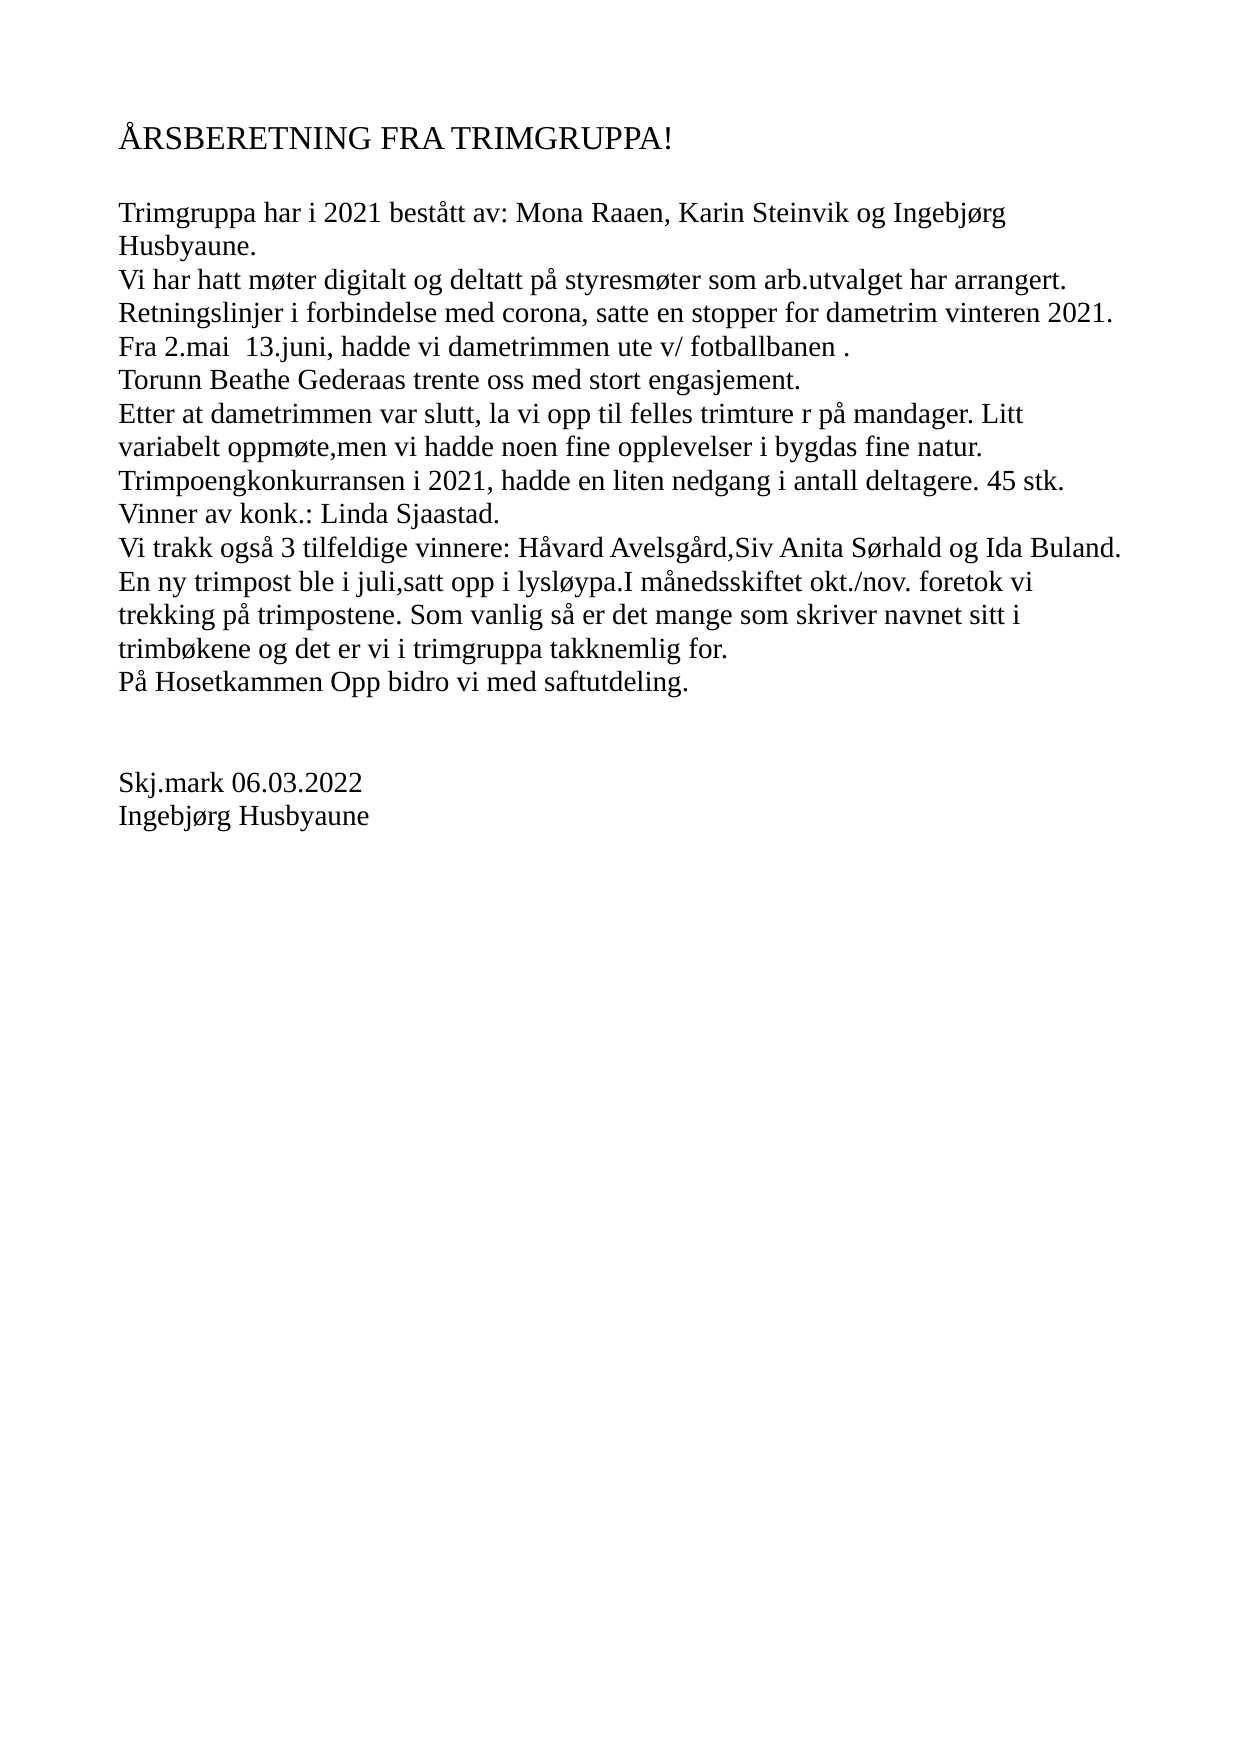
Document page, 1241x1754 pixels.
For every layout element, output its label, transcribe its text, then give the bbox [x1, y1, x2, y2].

text ÅRSBERETNING FRA TRIMGRUPPA! [118, 118, 1122, 156]
text Vi trakk også 3 tilfeldige vinnere: Håvard Avelsgård,Siv Anita Sørhald og Ida Buland. [118, 530, 1122, 564]
text Skj.mark 06.03.2022 [118, 765, 1122, 798]
text Vinner av konk.: Linda Sjaastad. [118, 497, 1122, 530]
text Vi har hatt møter digitalt og deltatt på styresmøter som arb.utvalget har arrangert. [118, 262, 1122, 295]
text Etter at dametrimmen var slutt, la vi opp til felles trimture r på mandager. Litt variabelt oppmøte,men vi hadde noen fine opplevelser i bygdas fine natur. [118, 396, 1122, 463]
text Torunn Beathe Gederaas trente oss med stort engasjement. [118, 362, 1122, 396]
text Fra 2.mai ­ 13.juni, hadde vi dametrimmen ute v/ fotballbanen . [118, 329, 1122, 362]
text Retningslinjer i forbindelse med corona, satte en stopper for dametrim vinteren 2021. [118, 295, 1122, 329]
text Trimpoengkonkurransen i 2021, hadde en liten nedgang i antall deltagere. 45 stk. [118, 463, 1122, 497]
text Trimgruppa har i 2021 bestått av: Mona Raaen, Karin Steinvik og Ingebjørg Husbyaune. [118, 195, 1122, 262]
text Ingebjørg Husbyaune [118, 798, 1122, 832]
text En ny trimpost ble i juli,satt opp i lysløypa.I månedsskiftet okt./nov. foretok vi trekking på trimpostene. Som vanlig så er det mange som skriver navnet sitt i trimbøkene og det er vi i trimgruppa takknemlig for. [118, 564, 1122, 664]
text På Hosetkammen Opp bidro vi med saftutdeling. [118, 664, 1122, 698]
